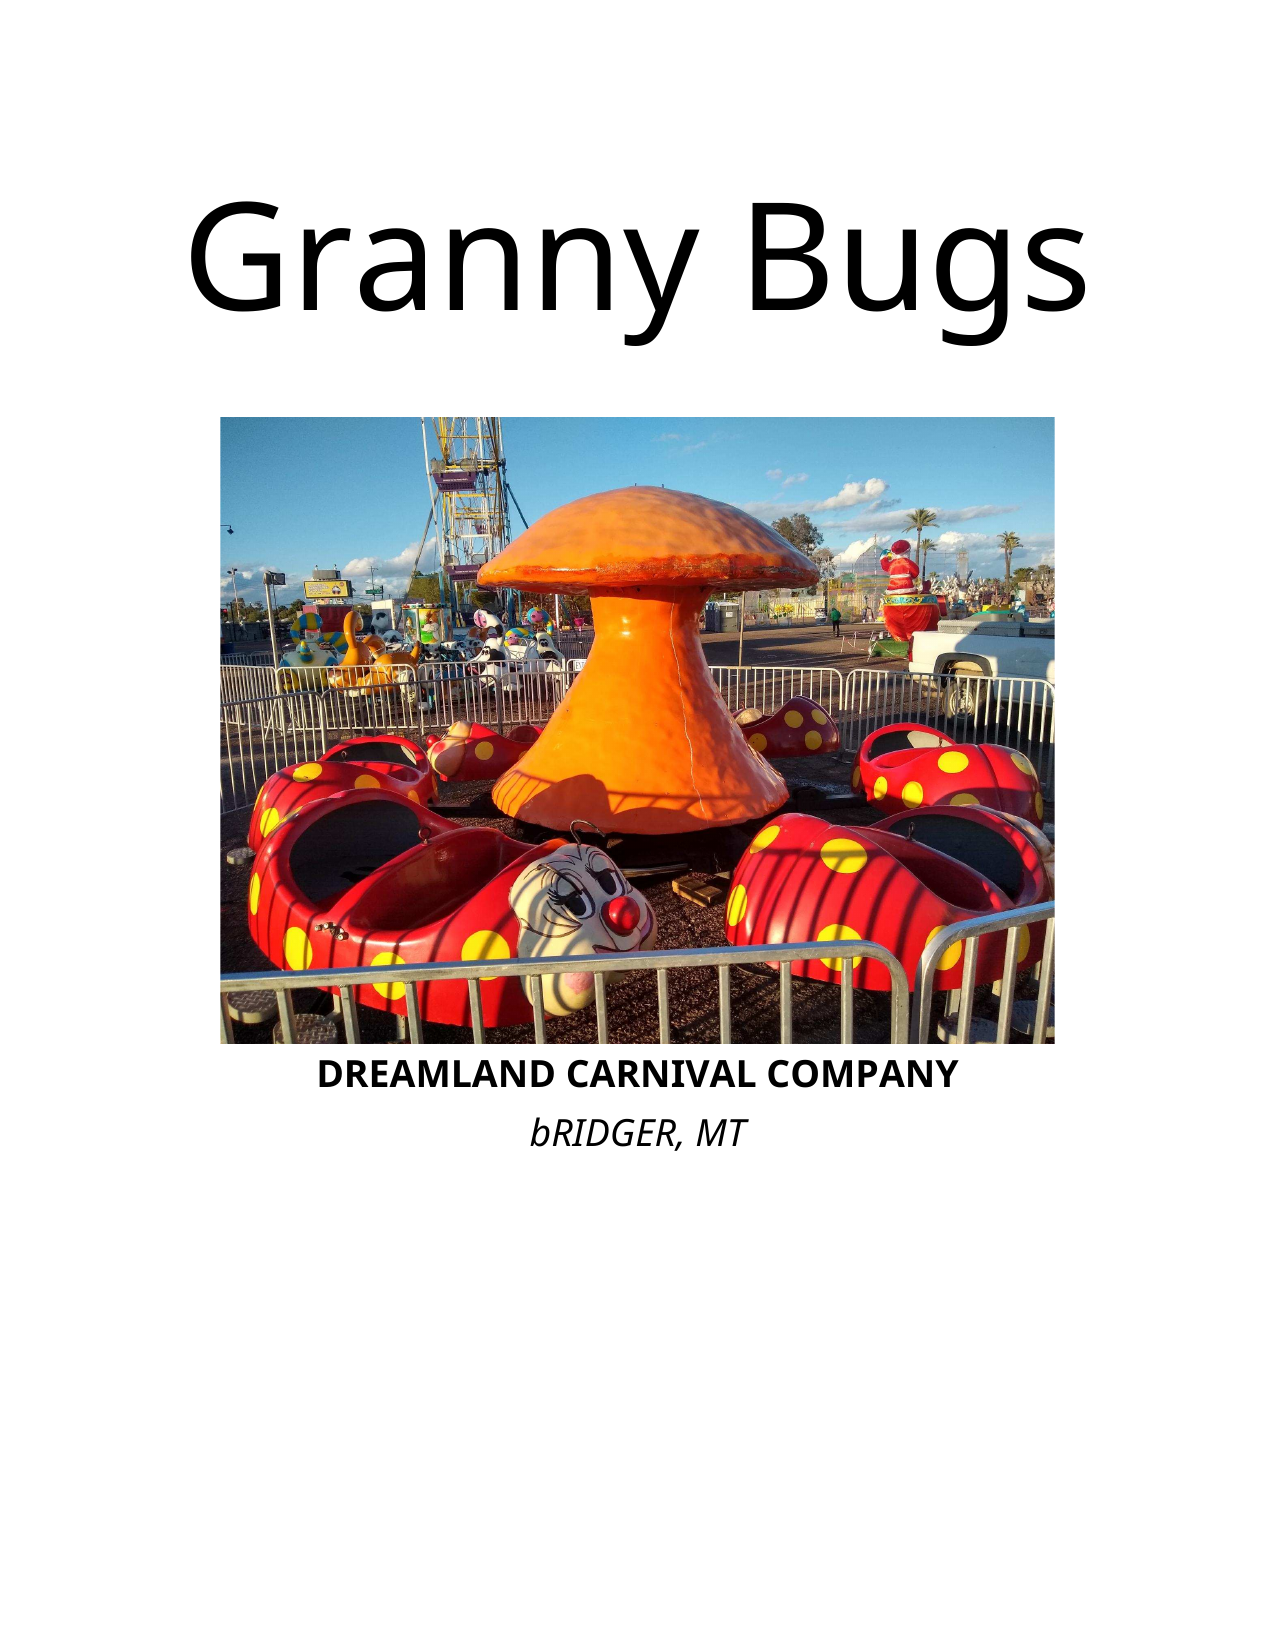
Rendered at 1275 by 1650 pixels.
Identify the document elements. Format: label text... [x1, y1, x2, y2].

text Granny Bugs [150, 150, 1125, 354]
text bRIDGER, MT [150, 1106, 1125, 1157]
picture [220, 417, 1055, 1044]
text DREAMLAND CARNIVAL COMPANY [150, 1047, 1125, 1098]
